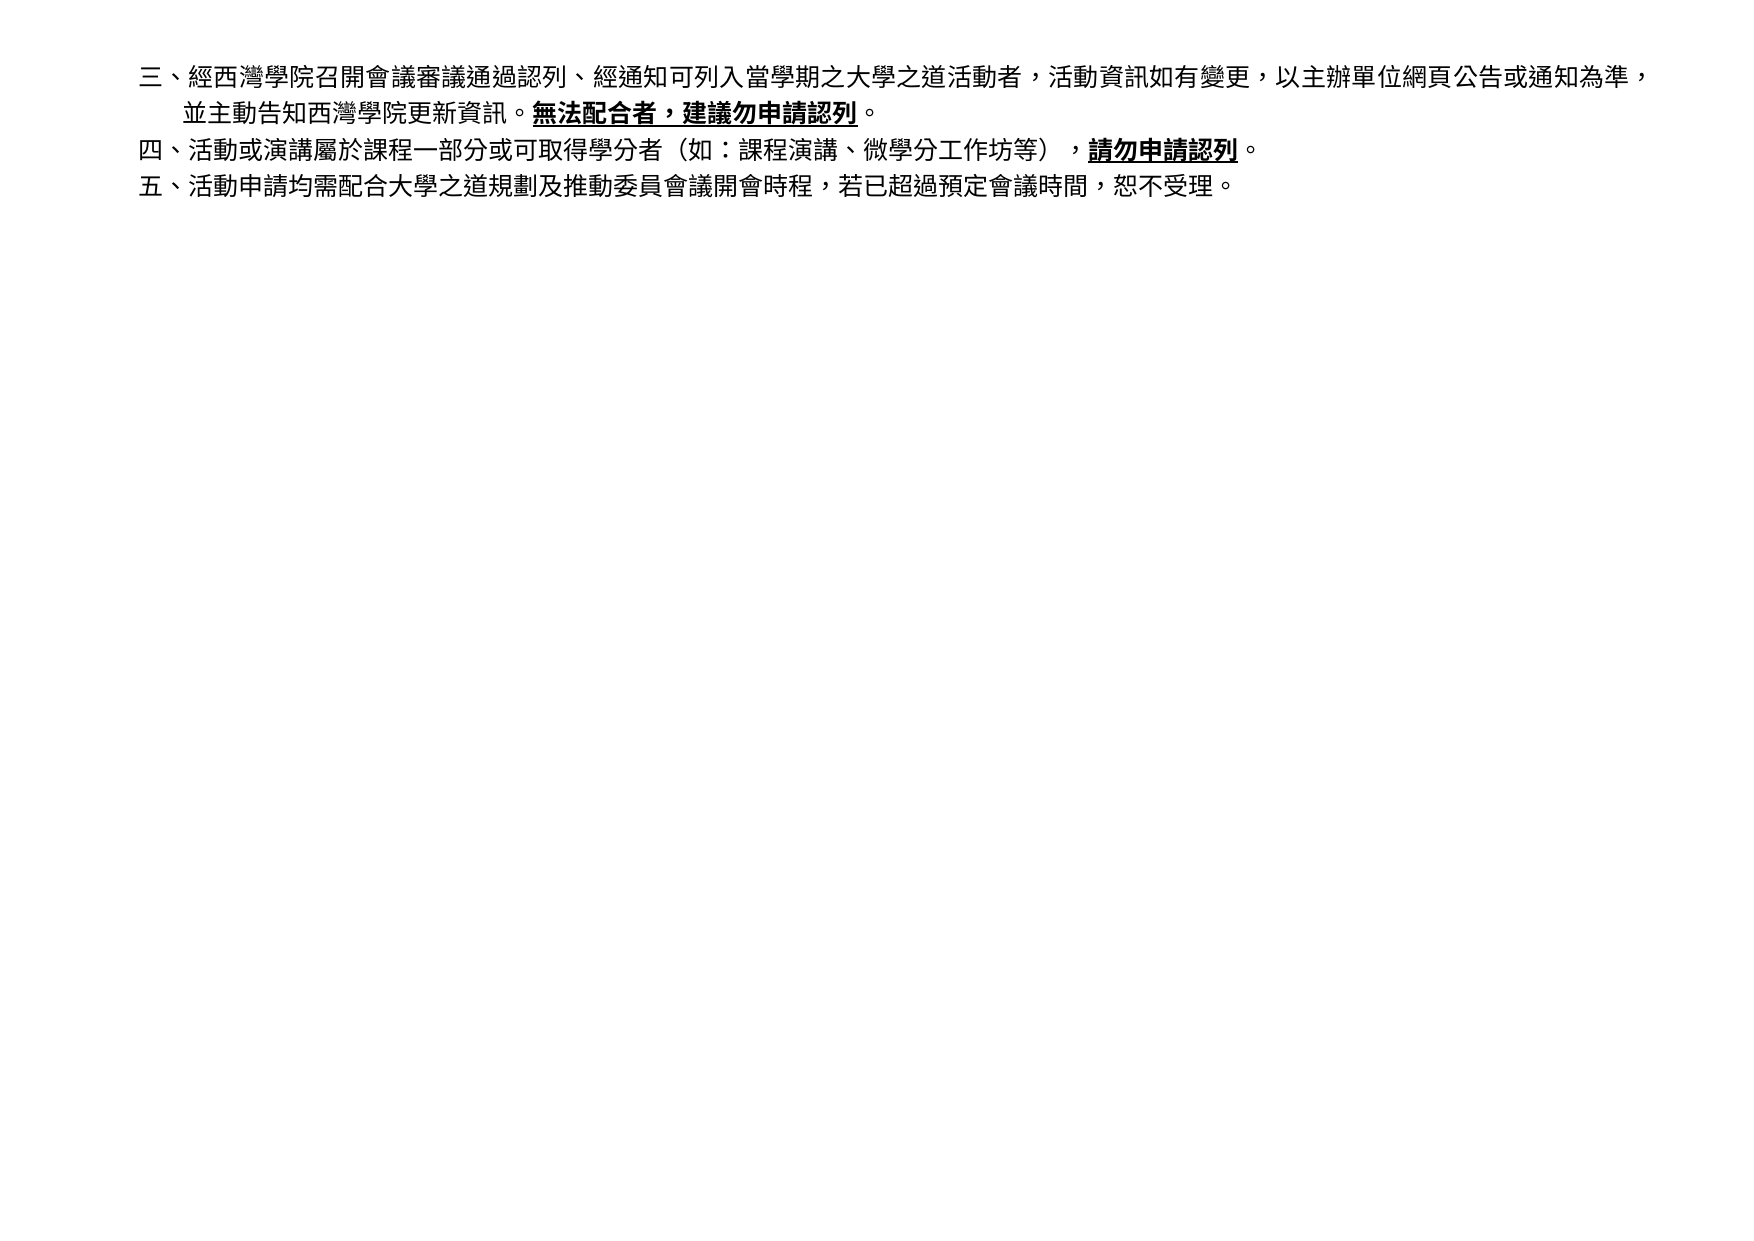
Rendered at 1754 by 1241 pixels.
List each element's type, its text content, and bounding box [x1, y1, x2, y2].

text 三、經西灣學院召開會議審議通過認列、經通知可列入當學期之大學之道活動者，活動資訊如有變更，以主辦單位網頁公告或通知為準，並主動告知西灣學院更新資訊。無法配合者，建議勿申請認列。 [138, 58, 1660, 130]
text 五、活動申請均需配合大學之道規劃及推動委員會議開會時程，若已超過預定會議時間，恕不受理。 [138, 166, 1660, 203]
text 四、活動或演講屬於課程一部分或可取得學分者（如：課程演講、微學分工作坊等），請勿申請認列。 [138, 130, 1660, 166]
